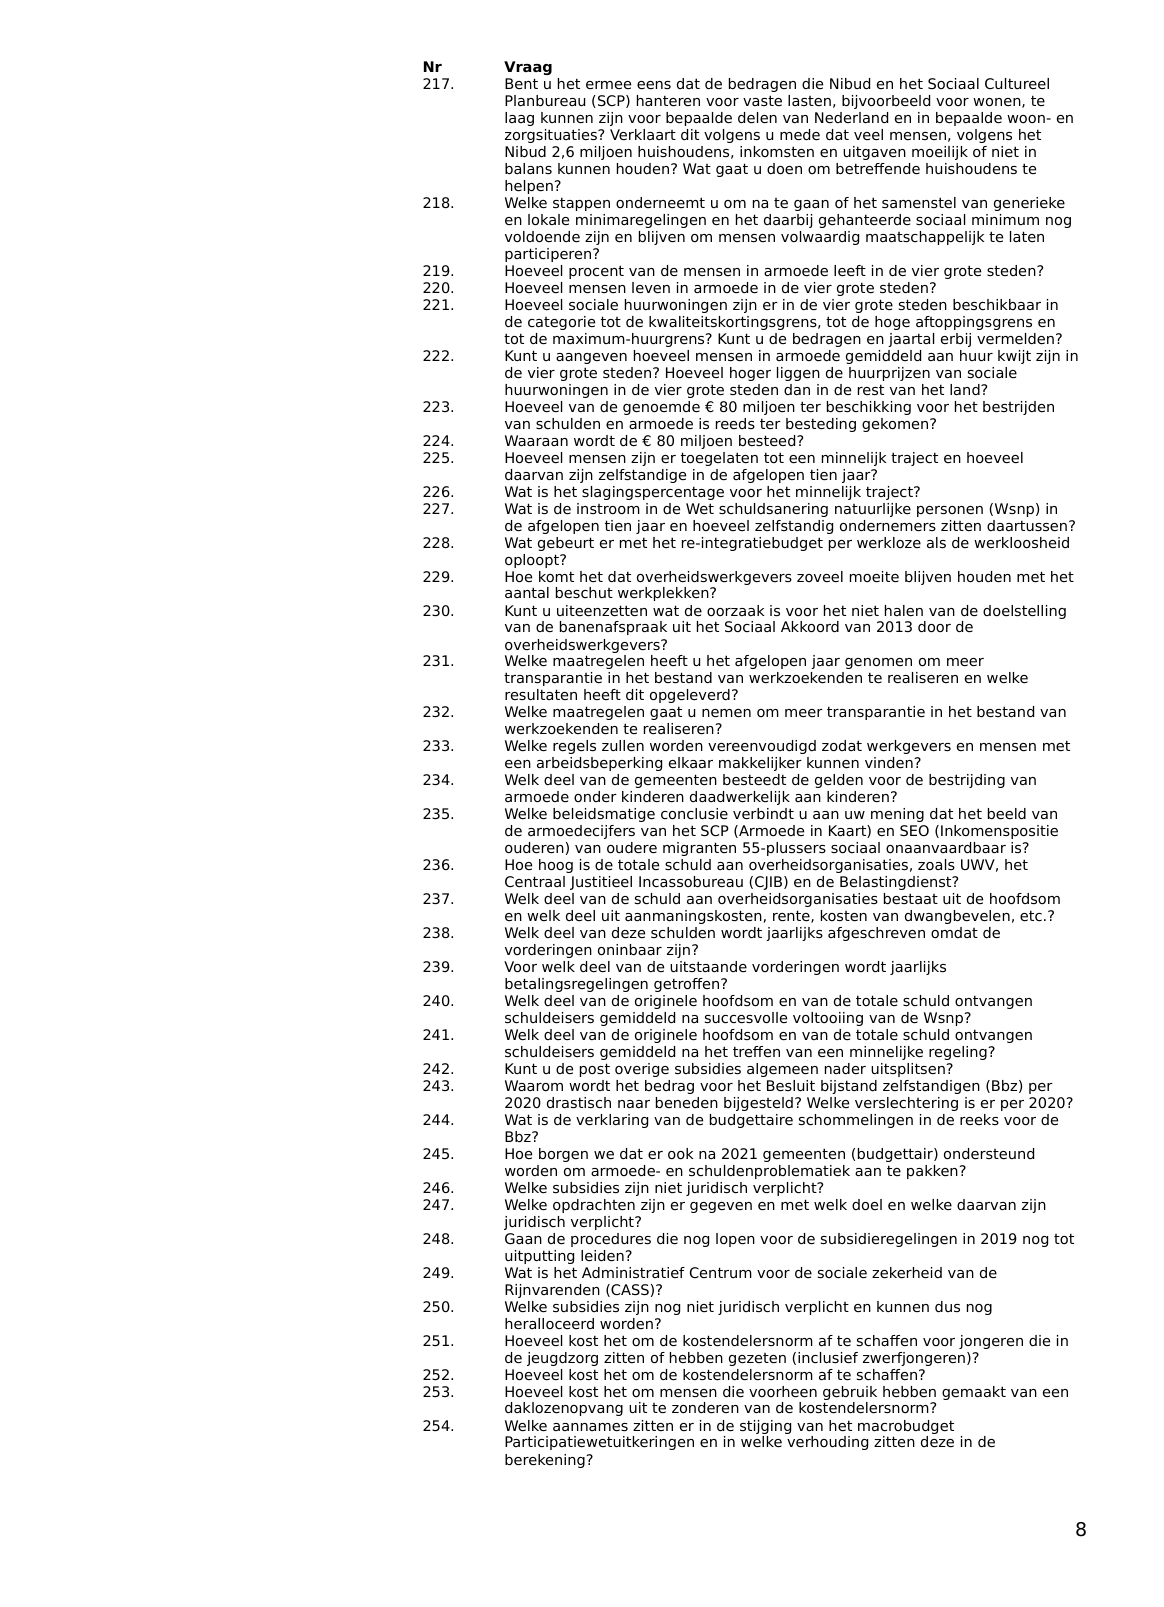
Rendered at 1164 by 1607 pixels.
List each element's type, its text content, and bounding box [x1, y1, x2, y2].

table_cell Welke subsidies zijn nog niet juridisch verplicht en kunnen dus nog heralloceerd worden? [498, 1299, 1087, 1332]
table_cell 217. [422, 76, 498, 195]
table_cell Voor welk deel van de uitstaande vorderingen wordt jaarlijks betalingsregelingen getroffen? [498, 959, 1087, 993]
table_cell 250. [422, 1299, 498, 1332]
table_cell 245. [422, 1146, 498, 1180]
table_cell Welke aannames zitten er in de stijging van het macrobudget Participatiewetuitkeringen en in welke verhouding zitten deze in de berekening? [498, 1418, 1087, 1468]
table_cell 254. [422, 1418, 498, 1468]
table_cell 220. [422, 280, 498, 297]
table_cell Wat is de instroom in de Wet schuldsanering natuurlijke personen (Wsnp) in de afgelopen tien jaar en hoeveel zelfstandig ondernemers zitten daartussen? [498, 501, 1087, 534]
table_cell Gaan de procedures die nog lopen voor de subsidieregelingen in 2019 nog tot uitputting leiden? [498, 1231, 1087, 1264]
table_cell Hoeveel mensen leven in armoede in de vier grote steden? [498, 280, 1087, 297]
table_cell 221. [422, 297, 498, 348]
table_cell Welke maatregelen gaat u nemen om meer transparantie in het bestand van werkzoekenden te realiseren? [498, 704, 1087, 738]
table_cell 240. [422, 993, 498, 1027]
table_cell Welke maatregelen heeft u het afgelopen jaar genomen om meer transparantie in het bestand van werkzoekenden te realiseren en welke resultaten heeft dit opgeleverd? [498, 653, 1087, 704]
table_header Nr [422, 59, 498, 76]
table_cell 247. [422, 1197, 498, 1231]
table_cell 249. [422, 1265, 498, 1298]
table_cell Welke beleidsmatige conclusie verbindt u aan uw mening dat het beeld van de armoedecijfers van het SCP (Armoede in Kaart) en SEO (Inkomenspositie ouderen) van oudere migranten 55-plussers sociaal onaanvaardbaar is? [498, 806, 1087, 857]
table_cell Kunt u aangeven hoeveel mensen in armoede gemiddeld aan huur kwijt zijn in de vier grote steden? Hoeveel hoger liggen de huurprijzen van sociale huurwoningen in de vier grote steden dan in de rest van het land? [498, 348, 1087, 399]
table_cell Welke regels zullen worden vereenvoudigd zodat werkgevers en mensen met een arbeidsbeperking elkaar makkelijker kunnen vinden? [498, 738, 1087, 772]
table_cell 241. [422, 1027, 498, 1061]
table_cell Welk deel van deze schulden wordt jaarlijks afgeschreven omdat de vorderingen oninbaar zijn? [498, 925, 1087, 959]
table_cell 253. [422, 1384, 498, 1417]
table_cell 252. [422, 1366, 498, 1383]
table_cell 248. [422, 1231, 498, 1264]
table_cell 229. [422, 569, 498, 602]
table_cell 227. [422, 501, 498, 534]
table_cell Hoeveel mensen zijn er toegelaten tot een minnelijk traject en hoeveel daarvan zijn zelfstandige in de afgelopen tien jaar? [498, 450, 1087, 483]
table_cell 218. [422, 195, 498, 263]
table_cell 224. [422, 433, 498, 449]
table_cell Welke subsidies zijn niet juridisch verplicht? [498, 1180, 1087, 1197]
table_cell Hoeveel kost het om mensen die voorheen gebruik hebben gemaakt van een daklozenopvang uit te zonderen van de kostendelersnorm? [498, 1384, 1087, 1417]
table_cell 243. [422, 1078, 498, 1112]
table_cell 237. [422, 891, 498, 925]
table_cell Wat is het slagingspercentage voor het minnelijk traject? [498, 484, 1087, 501]
table_cell 231. [422, 653, 498, 704]
table_cell Wat is de verklaring van de budgettaire schommelingen in de reeks voor de Bbz? [498, 1112, 1087, 1146]
table_cell Bent u het ermee eens dat de bedragen die Nibud en het Sociaal Cultureel Planbureau (SCP) hanteren voor vaste lasten, bijvoorbeeld voor wonen, te laag kunnen zijn voor bepaalde delen van Nederland en in bepaalde woon- en zorgsituaties? Verklaart dit volgens u mede dat veel mensen, volgens het Nibud 2,6 miljoen huishoudens, inkomsten en uitgaven moeilijk of niet in balans kunnen houden? Wat gaat u doen om betreffende huishoudens te helpen? [498, 76, 1087, 195]
table_cell 246. [422, 1180, 498, 1197]
table_cell 232. [422, 704, 498, 738]
table_cell 235. [422, 806, 498, 857]
table_cell Hoe borgen we dat er ook na 2021 gemeenten (budgettair) ondersteund worden om armoede- en schuldenproblematiek aan te pakken? [498, 1146, 1087, 1180]
table_cell Hoeveel kost het om de kostendelersnorm af te schaffen voor jongeren die in de jeugdzorg zitten of hebben gezeten (inclusief zwerfjongeren)? [498, 1333, 1087, 1366]
table_cell 225. [422, 450, 498, 483]
table_cell Wat is het Administratief Centrum voor de sociale zekerheid van de Rijnvarenden (CASS)? [498, 1265, 1087, 1298]
table_cell Wat gebeurt er met het re-integratiebudget per werkloze als de werkloosheid oploopt? [498, 535, 1087, 568]
table_cell 242. [422, 1061, 498, 1078]
table_cell Hoeveel kost het om de kostendelersnorm af te schaffen? [498, 1366, 1087, 1383]
table_cell Hoeveel van de genoemde € 80 miljoen ter beschikking voor het bestrijden van schulden en armoede is reeds ter besteding gekomen? [498, 399, 1087, 433]
table_cell 244. [422, 1112, 498, 1146]
table_cell Welk deel van de gemeenten besteedt de gelden voor de bestrijding van armoede onder kinderen daadwerkelijk aan kinderen? [498, 772, 1087, 806]
table_cell Kunt u uiteenzetten wat de oorzaak is voor het niet halen van de doelstelling van de banenafspraak uit het Sociaal Akkoord van 2013 door de overheidswerkgevers? [498, 603, 1087, 653]
table_cell 230. [422, 603, 498, 653]
table_cell Waarom wordt het bedrag voor het Besluit bijstand zelfstandigen (Bbz) per 2020 drastisch naar beneden bijgesteld? Welke verslechtering is er per 2020? [498, 1078, 1087, 1112]
table_cell Waaraan wordt de € 80 miljoen besteed? [498, 433, 1087, 449]
table_cell Hoe komt het dat overheidswerkgevers zoveel moeite blijven houden met het aantal beschut werkplekken? [498, 569, 1087, 602]
table_cell 234. [422, 772, 498, 806]
table_cell 222. [422, 348, 498, 399]
table_cell Welk deel van de originele hoofdsom en van de totale schuld ontvangen schuldeisers gemiddeld na het treffen van een minnelijke regeling? [498, 1027, 1087, 1061]
table_cell 219. [422, 263, 498, 280]
table_cell Welk deel van de schuld aan overheidsorganisaties bestaat uit de hoofdsom en welk deel uit aanmaningskosten, rente, kosten van dwangbevelen, etc.? [498, 891, 1087, 925]
table_cell Welk deel van de originele hoofdsom en van de totale schuld ontvangen schuldeisers gemiddeld na succesvolle voltooiing van de Wsnp? [498, 993, 1087, 1027]
table_cell 226. [422, 484, 498, 501]
table_cell Kunt u de post overige subsidies algemeen nader uitsplitsen? [498, 1061, 1087, 1078]
table_cell Hoeveel procent van de mensen in armoede leeft in de vier grote steden? [498, 263, 1087, 280]
table_cell 228. [422, 535, 498, 568]
table_cell Welke stappen onderneemt u om na te gaan of het samenstel van generieke en lokale minimaregelingen en het daarbij gehanteerde sociaal minimum nog voldoende zijn en blijven om mensen volwaardig maatschappelijk te laten participeren? [498, 195, 1087, 263]
table_cell 251. [422, 1333, 498, 1366]
table_cell 239. [422, 959, 498, 993]
table_cell 233. [422, 738, 498, 772]
table_cell Hoeveel sociale huurwoningen zijn er in de vier grote steden beschikbaar in de categorie tot de kwaliteitskortingsgrens, tot de hoge aftoppingsgrens en tot de maximum-huurgrens? Kunt u de bedragen en jaartal erbij vermelden? [498, 297, 1087, 348]
table_cell 238. [422, 925, 498, 959]
table_cell Welke opdrachten zijn er gegeven en met welk doel en welke daarvan zijn juridisch verplicht? [498, 1197, 1087, 1231]
table_header Vraag [498, 59, 1087, 76]
table_cell 236. [422, 857, 498, 891]
table_cell Hoe hoog is de totale schuld aan overheidsorganisaties, zoals UWV, het Centraal Justitieel Incassobureau (CJIB) en de Belastingdienst? [498, 857, 1087, 891]
table_cell 223. [422, 399, 498, 433]
